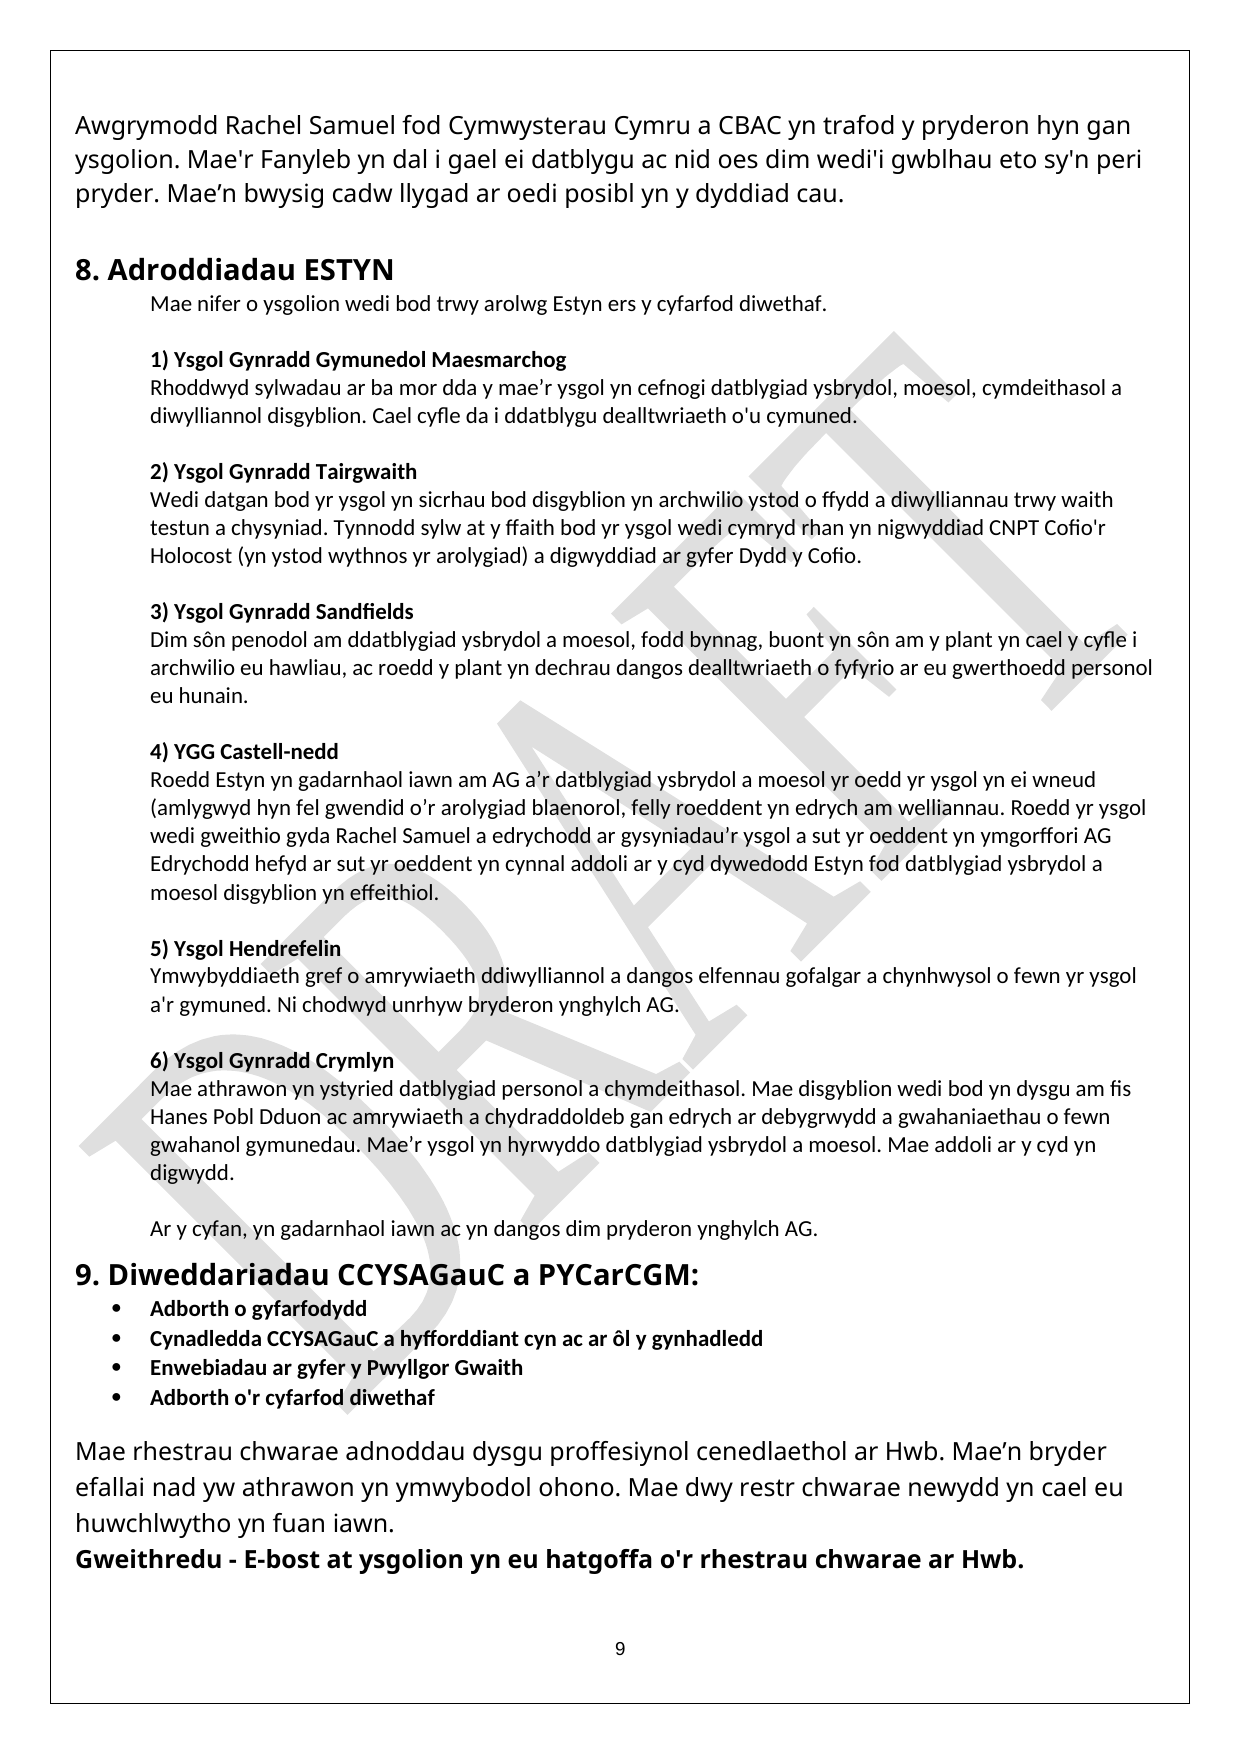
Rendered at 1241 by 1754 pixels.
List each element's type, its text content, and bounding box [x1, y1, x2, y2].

list Adborth o'r cyfarfod diwethaf [353, 1383, 1165, 1411]
text Dim sôn penodol am ddatblygiad ysbrydol a moesol, fodd bynnag, buont yn sôn am y plant yn cael y cyfle i archwilio eu hawliau, ac roedd y plant yn dechrau dangos dealltwriaeth o fyfyrio ar eu gwerthoedd personol eu hunain. [814, 625, 1056, 709]
text [783, 457, 877, 485]
text Mae rhestrau chwarae adnoddau dysgu proffesiynol cenedlaethol ar Hwb. Mae’n bryder efallai nad yw athrawon yn ymwybodol ohono. Mae dwy restr chwarae newydd yn cael eu huwchlwytho yn fuan iawn. [75, 1434, 1165, 1540]
text 6) Ysgol Gynradd Crymlyn [458, 1046, 561, 1074]
text 9. Diweddariadau CCYSAGauC a PYCarCGM: [75, 1254, 267, 1294]
list Adborth o gyfarfodydd [318, 1294, 425, 1322]
text 3) Ysgol Gynradd Sandfields [75, 597, 626, 625]
text 5) Ysgol Hendrefelin [325, 934, 467, 962]
text 5) Ysgol Hendrefelin [654, 934, 800, 962]
list Enwebiadau ar gyfer y Pwyllgor Gwaith [112, 1353, 351, 1381]
text 6) Ysgol Gynradd Crymlyn [75, 1046, 185, 1074]
text [1039, 597, 1165, 625]
text [623, 609, 663, 625]
text 1) Ysgol Gynradd Gymunedol Maesmarchog [75, 345, 878, 373]
text Rhoddwyd sylwadau ar ba mor dda y mae’r ysgol yn cefnogi datblygiad ysbrydol, moesol, cymdeithasol a diwylliannol disgyblion. Cael cyfle da i ddatblygu dealltwriaeth o'u cymuned. [852, 373, 1165, 429]
text [581, 737, 804, 766]
text 8. Adroddiadau ESTYN [75, 249, 1165, 289]
list Adborth o gyfarfodydd [441, 1294, 1165, 1322]
text Ymwybyddiaeth gref o amrywiaeth ddiwylliannol a dangos elfennau gofalgar a chynhwysol o fewn yr ysgol a'r gymuned. Ni chodwyd unrhyw bryderon ynghylch AG. [150, 962, 356, 1018]
text Awgrymodd Rachel Samuel fod Cymwysterau Cymru a CBAC yn trafod y pryderon hyn gan ysgolion. Mae'r Fanyleb yn dal i gael ei datblygu ac nid oes dim wedi'i gwblhau eto sy'n peri pryder. Mae’n bwysig cadw llygad ar oedi posibl yn y dyddiad cau. [75, 108, 1165, 210]
text Roedd Estyn yn gadarnhaol iawn am AG a’r datblygiad ysbrydol a moesol yr oedd yr ysgol yn ei wneud (amlygwyd hyn fel gwendid o’r arolygiad blaenorol, felly roeddent yn edrych am welliannau. Roedd yr ysgol wedi gweithio gyda Rachel Samuel a edrychodd ar gysyniadau’r ysgol a sut yr oeddent yn ymgorffori AG Edrychodd hefyd ar sut yr oeddent yn cynnal addoli ar y cyd dywedodd Estyn fod datblygiad ysbrydol a moesol disgyblion yn effeithiol. [150, 766, 612, 906]
text Roedd Estyn yn gadarnhaol iawn am AG a’r datblygiad ysbrydol a moesol yr oedd yr ysgol yn ei wneud (amlygwyd hyn fel gwendid o’r arolygiad blaenorol, felly roeddent yn edrych am welliannau. Roedd yr ysgol wedi gweithio gyda Rachel Samuel a edrychodd ar gysyniadau’r ysgol a sut yr oeddent yn ymgorffori AG Edrychodd hefyd ar sut yr oeddent yn cynnal addoli ar y cyd dywedodd Estyn fod datblygiad ysbrydol a moesol disgyblion yn effeithiol. [545, 766, 690, 904]
text Ar y cyfan, yn gadarnhaol iawn ac yn dangos dim pryderon ynghylch AG. [238, 1214, 424, 1242]
text [909, 345, 1165, 373]
text Wedi datgan bod yr ysgol yn sicrhau bod disgyblion yn archwilio ystod o ffydd a diwylliannau trwy waith testun a chysyniad. Tynnodd sylw at y ffaith bod yr ysgol wedi cymryd rhan yn nigwyddiad CNPT Cofio'r Holocost (yn ystod wythnos yr arolygiad) a digwyddiad ar gyfer Dydd y Cofio. [927, 485, 1165, 569]
text Roedd Estyn yn gadarnhaol iawn am AG a’r datblygiad ysbrydol a moesol yr oedd yr ysgol yn ei wneud (amlygwyd hyn fel gwendid o’r arolygiad blaenorol, felly roeddent yn edrych am welliannau. Roedd yr ysgol wedi gweithio gyda Rachel Samuel a edrychodd ar gysyniadau’r ysgol a sut yr oeddent yn ymgorffori AG Edrychodd hefyd ar sut yr oeddent yn cynnal addoli ar y cyd dywedodd Estyn fod datblygiad ysbrydol a moesol disgyblion yn effeithiol. [627, 766, 1165, 906]
text [826, 737, 1165, 766]
text 6) Ysgol Gynradd Crymlyn [286, 1046, 412, 1074]
text Mae athrawon yn ystyried datblygiad personol a chymdeithasol. Mae disgyblion wedi bod yn dysgu am fis Hanes Pobl Dduon ac amrywiaeth a chydraddoldeb gan edrych ar debygrwydd a gwahaniaethau o fewn gwahanol gymunedau. Mae’r ysgol yn hyrwyddo datblygiad ysbrydol a moesol. Mae addoli ar y cyd yn digwydd. [332, 1074, 524, 1186]
text Ymwybyddiaeth gref o amrywiaeth ddiwylliannol a dangos elfennau gofalgar a chynhwysol o fewn yr ysgol a'r gymuned. Ni chodwyd unrhyw bryderon ynghylch AG. [672, 962, 1165, 1018]
text Ymwybyddiaeth gref o amrywiaeth ddiwylliannol a dangos elfennau gofalgar a chynhwysol o fewn yr ysgol a'r gymuned. Ni chodwyd unrhyw bryderon ynghylch AG. [350, 962, 478, 1018]
text Dim sôn penodol am ddatblygiad ysbrydol a moesol, fodd bynnag, buont yn sôn am y plant yn cael y cyfle i archwilio eu hawliau, ac roedd y plant yn dechrau dangos dealltwriaeth o fyfyrio ar eu gwerthoedd personol eu hunain. [714, 625, 832, 697]
text Ar y cyfan, yn gadarnhaol iawn ac yn dangos dim pryderon ynghylch AG. [75, 1214, 215, 1242]
list Cynadledda CCYSAGauC a hyfforddiant cyn ac ar ôl y gynhadledd [348, 1324, 402, 1350]
text [899, 457, 1165, 485]
text 6) Ysgol Gynradd Crymlyn [591, 1046, 1165, 1074]
text [686, 597, 1017, 625]
text Ymwybyddiaeth gref o amrywiaeth ddiwylliannol a dangos elfennau gofalgar a chynhwysol o fewn yr ysgol a'r gymuned. Ni chodwyd unrhyw bryderon ynghylch AG. [503, 962, 684, 1018]
text Wedi datgan bod yr ysgol yn sicrhau bod disgyblion yn archwilio ystod o ffydd a diwylliannau trwy waith testun a chysyniad. Tynnodd sylw at y ffaith bod yr ysgol wedi cymryd rhan yn nigwyddiad CNPT Cofio'r Holocost (yn ystod wythnos yr arolygiad) a digwyddiad ar gyfer Dydd y Cofio. [150, 485, 961, 569]
text 2) Ysgol Gynradd Tairgwaith [75, 457, 766, 485]
text 4) YGG Castell-nedd [75, 737, 523, 766]
text Mae nifer o ysgolion wedi bod trwy arolwg Estyn ers y cyfarfod diwethaf. [75, 289, 1165, 317]
list Cynadledda CCYSAGauC a hyfforddiant cyn ac ar ôl y gynhadledd [413, 1324, 1165, 1352]
text 5) Ysgol Hendrefelin [802, 934, 1165, 962]
list Enwebiadau ar gyfer y Pwyllgor Gwaith [383, 1353, 1165, 1381]
text 9. Diweddariadau CCYSAGauC a PYCarCGM: [456, 1254, 1165, 1294]
text Ar y cyfan, yn gadarnhaol iawn ac yn dangos dim pryderon ynghylch AG. [450, 1214, 1165, 1242]
text Rhoddwyd sylwadau ar ba mor dda y mae’r ysgol yn cefnogi datblygiad ysbrydol, moesol, cymdeithasol a diwylliannol disgyblion. Cael cyfle da i ddatblygu dealltwriaeth o'u cymuned. [150, 373, 850, 429]
list Adborth o gyfarfodydd [112, 1294, 295, 1322]
list Cynadledda CCYSAGauC a hyfforddiant cyn ac ar ôl y gynhadledd [112, 1324, 325, 1352]
text [534, 749, 560, 766]
text 9. Diweddariadau CCYSAGauC a PYCarCGM: [278, 1254, 430, 1294]
text 5) Ysgol Hendrefelin [75, 934, 289, 962]
text Dim sôn penodol am ddatblygiad ysbrydol a moesol, fodd bynnag, buont yn sôn am y plant yn cael y cyfle i archwilio eu hawliau, ac roedd y plant yn dechrau dangos dealltwriaeth o fyfyrio ar eu gwerthoedd personol eu hunain. [1055, 625, 1165, 709]
list Adborth o'r cyfarfod diwethaf [112, 1383, 348, 1411]
text Dim sôn penodol am ddatblygiad ysbrydol a moesol, fodd bynnag, buont yn sôn am y plant yn cael y cyfle i archwilio eu hawliau, ac roedd y plant yn dechrau dangos dealltwriaeth o fyfyrio ar eu gwerthoedd personol eu hunain. [150, 625, 747, 709]
text Gweithredu - E-bost at ysgolion yn eu hatgoffa o'r rhestrau chwarae ar Hwb. [75, 1542, 1165, 1576]
text Mae athrawon yn ystyried datblygiad personol a chymdeithasol. Mae disgyblion wedi bod yn dysgu am fis Hanes Pobl Dduon ac amrywiaeth a chydraddoldeb gan edrych ar debygrwydd a gwahaniaethau o fewn gwahanol gymunedau. Mae’r ysgol yn hyrwyddo datblygiad ysbrydol a moesol. Mae addoli ar y cyd yn digwydd. [462, 1074, 1165, 1186]
text 5) Ysgol Hendrefelin [490, 934, 648, 962]
text Mae athrawon yn ystyried datblygiad personol a chymdeithasol. Mae disgyblion wedi bod yn dysgu am fis Hanes Pobl Dduon ac amrywiaeth a chydraddoldeb gan edrych ar debygrwydd a gwahaniaethau o fewn gwahanol gymunedau. Mae’r ysgol yn hyrwyddo datblygiad ysbrydol a moesol. Mae addoli ar y cyd yn digwydd. [150, 1074, 390, 1186]
